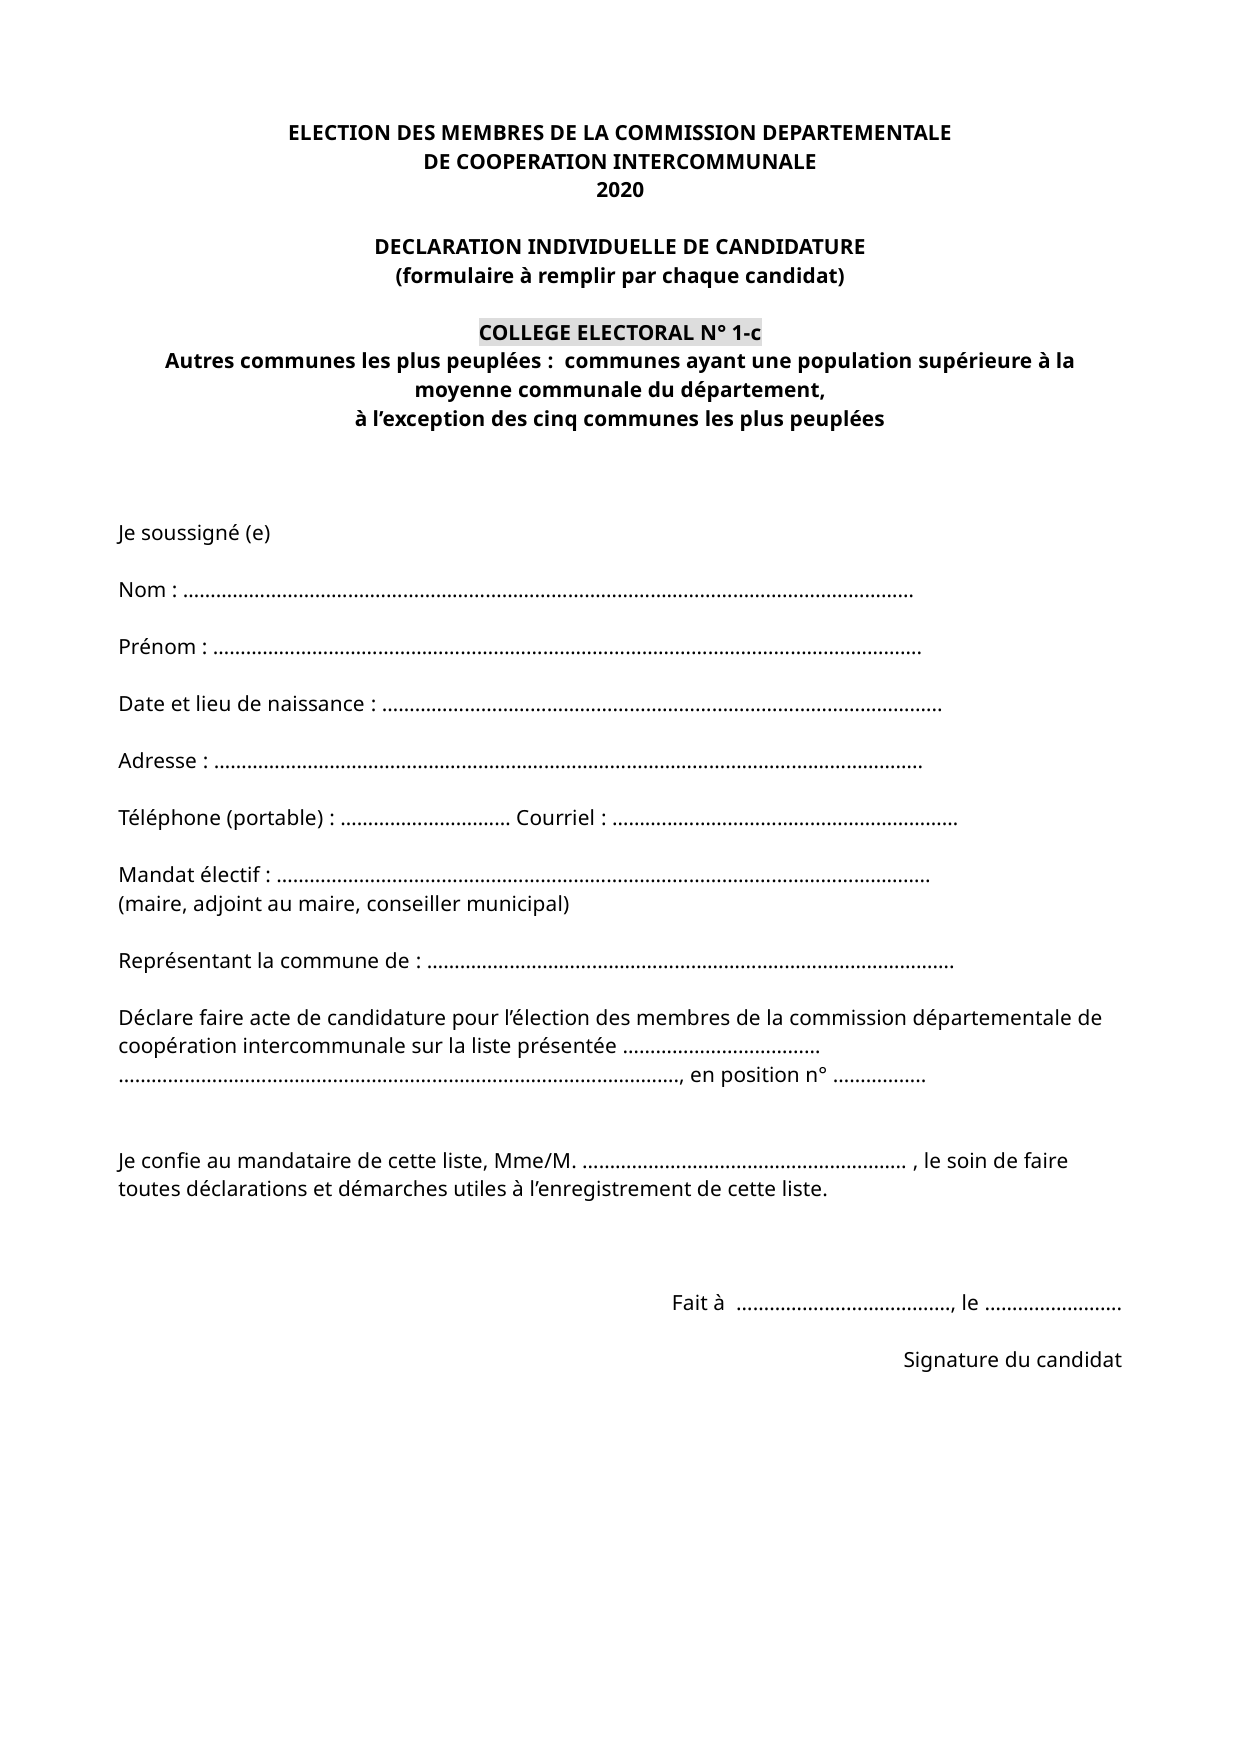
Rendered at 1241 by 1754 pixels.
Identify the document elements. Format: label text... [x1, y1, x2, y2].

text (maire, adjoint au maire, conseiller municipal) [118, 889, 1122, 917]
text Prénom : ……………………………………………………………………………………………………..…………. [118, 632, 1122, 660]
text Adresse : ……………………………………………………………………………………………….……………….. [118, 746, 1122, 774]
text Mandat électif : ……………………………………………………………………………………………………….. [118, 860, 1122, 889]
text Fait à ……………..……………….…, le ……………………. [118, 1288, 1122, 1317]
text ELECTION DES MEMBRES DE LA COMMISSION DEPARTEMENTALE [118, 118, 1122, 147]
text Date et lieu de naissance : …………………………………………………………………………………….….. [118, 689, 1122, 717]
text Déclare faire acte de candidature pour l’élection des membres de la commission départementale de coopération intercommunale sur la liste présentée ……………………………… [118, 1003, 1122, 1060]
text Je soussigné (e) [118, 518, 1122, 546]
text …………………………………………………………………………………..……., en position n° …………….. [118, 1060, 1122, 1088]
text Je confie au mandataire de cette liste, Mme/M. ……………………………………………...….. , le soin de faire toutes déclarations et démarches utiles à l’enregistrement de cette liste. [118, 1146, 1122, 1203]
text Nom : ………………………….………………………………………………………………………………………… [118, 575, 1122, 603]
text 2020 [118, 175, 1122, 204]
text Autres communes les plus peuplées : communes ayant une population supérieure à la moyenne communale du département, [118, 346, 1122, 403]
text (formulaire à remplir par chaque candidat) [118, 261, 1122, 289]
text Signature du candidat [118, 1345, 1122, 1374]
text DECLARATION INDIVIDUELLE DE CANDIDATURE [118, 232, 1122, 261]
text Téléphone (portable) : ……………………….… Courriel : ………...…………………………………………… [118, 803, 1122, 832]
text Représentant la commune de : ………………………………………………………..…………………………. [118, 946, 1122, 974]
text COLLEGE ELECTORAL N° 1-c [118, 318, 1122, 346]
text à l’exception des cinq communes les plus peuplées [118, 403, 1122, 432]
text DE COOPERATION INTERCOMMUNALE [118, 147, 1122, 175]
